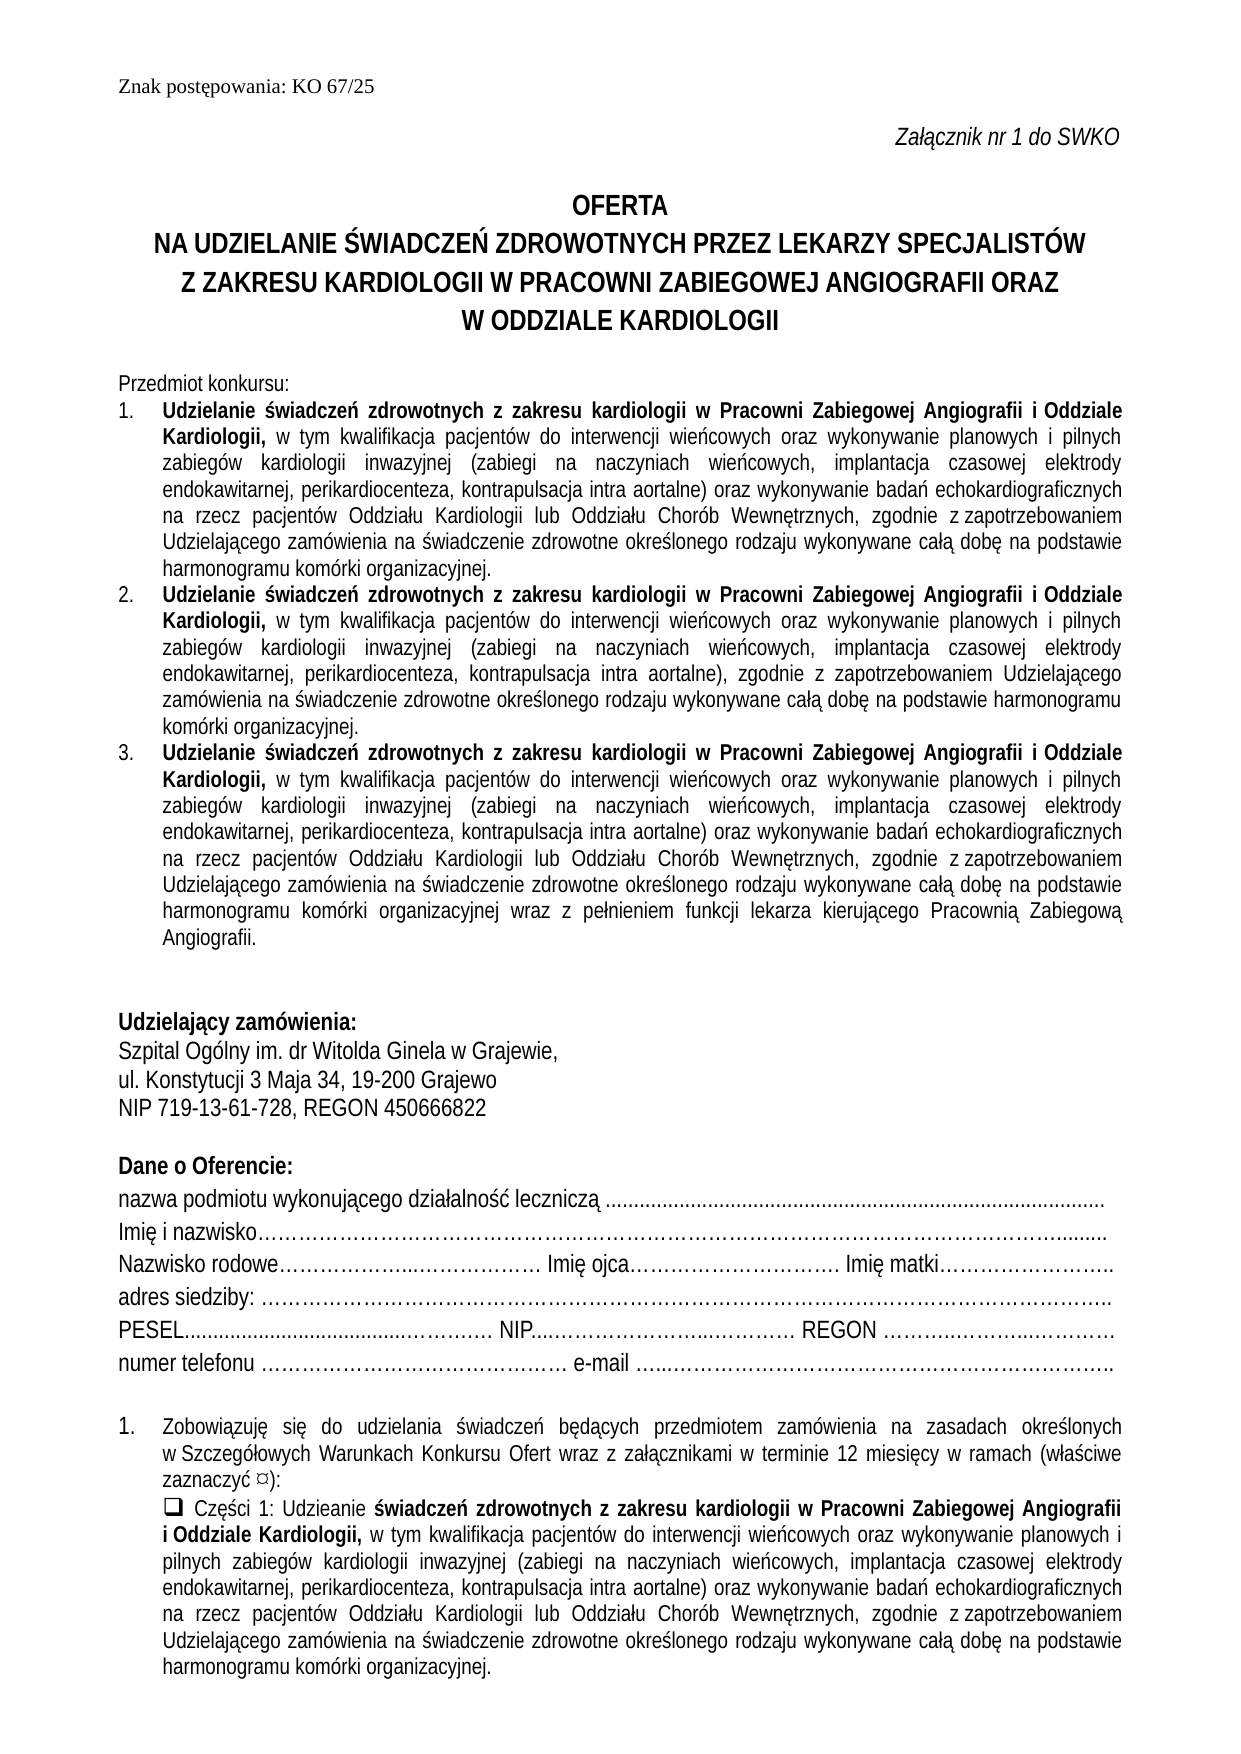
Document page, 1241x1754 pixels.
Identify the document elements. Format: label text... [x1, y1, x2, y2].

text Udzielający zamówienia: [118, 1007, 1122, 1036]
text NA UDZIELANIE ŚWIADCZEŃ ZDROWOTNYCH PRZEZ LEKARZY SPECJALISTÓW Z ZAKRESU KARDIOLOGII W PRACOWNI ZABIEGOWEJ ANGIOGRAFII ORAZ W ODDZIALE KARDIOLOGII [118, 226, 1122, 337]
text  Części 1: Udzieanie świadczeń zdrowotnych z zakresu kardiologii w Pracowni Zabiegowej Angiografii i Oddziale Kardiologii, w tym kwalifikacja pacjentów do interwencji wieńcowych oraz wykonywanie planowych i pilnych zabiegów kardiologii inwazyjnej (zabiegi na naczyniach wieńcowych, implantacja czasowej elektrody endokawitarnej, perikardiocenteza, kontrapulsacja intra aortalne) oraz wykonywanie badań echokardiograficznych na rzecz pacjentów Oddziału Kardiologii lub Oddziału Chorób Wewnętrznych, zgodnie z zapotrzebowaniem Udzielającego zamówienia na świadczenie zdrowotne określonego rodzaju wykonywane całą dobę na podstawie harmonogramu komórki organizacyjnej. [162, 1493, 1122, 1679]
text nazwa podmiotu wykonującego działalność leczniczą ........................................................................................ [118, 1183, 1122, 1212]
text Imię i nazwisko………………………………………………………………………………………………………......... [118, 1216, 1122, 1245]
text ul. Konstytucji 3 Maja 34, 19-200 Grajewo [118, 1065, 1122, 1093]
text numer telefonu ……………………………………… e-mail …...……………………………………………………….. [118, 1348, 1122, 1377]
text Dane o Oferencie: [118, 1151, 1122, 1179]
list Udzielanie świadczeń zdrowotnych z zakresu kardiologii w Pracowni Zabiegowej Angiografii i Oddziale Kardiologii, w tym kwalifikacja pacjentów do interwencji wieńcowych oraz wykonywanie planowych i pilnych zabiegów kardiologii inwazyjnej (zabiegi na naczyniach wieńcowych, implantacja czasowej elektrody endokawitarnej, perikardiocenteza, kontrapulsacja intra aortalne) oraz wykonywanie badań echokardiograficznych na rzecz pacjentów Oddziału Kardiologii lub Oddziału Chorób Wewnętrznych, zgodnie z zapotrzebowaniem Udzielającego zamówienia na świadczenie zdrowotne określonego rodzaju wykonywane całą dobę na podstawie harmonogramu komórki organizacyjnej wraz z pełnieniem funkcji lekarza kierującego Pracownią Zabiegową Angiografii. [118, 739, 1122, 950]
text Szpital Ogólny im. dr Witolda Ginela w Grajewie, [118, 1036, 1122, 1065]
subtitle Przedmiot konkursu: [118, 370, 1122, 397]
text PESEL.......................................……….… NIP....…………………...………… REGON ………..………...………… [118, 1315, 1122, 1344]
list Udzielanie świadczeń zdrowotnych z zakresu kardiologii w Pracowni Zabiegowej Angiografii i Oddziale Kardiologii, w tym kwalifikacja pacjentów do interwencji wieńcowych oraz wykonywanie planowych i pilnych zabiegów kardiologii inwazyjnej (zabiegi na naczyniach wieńcowych, implantacja czasowej elektrody endokawitarnej, perikardiocenteza, kontrapulsacja intra aortalne), zgodnie z zapotrzebowaniem Udzielającego zamówienia na świadczenie zdrowotne określonego rodzaju wykonywane całą dobę na podstawie harmonogramu komórki organizacyjnej. [118, 581, 1122, 739]
text NIP 719-13-61-728, REGON 450666822 [118, 1093, 1122, 1122]
text OFERTA [118, 188, 1122, 221]
text Załącznik nr 1 do SWKO [118, 122, 1122, 151]
list Zobowiązuję się do udzielania świadczeń będących przedmiotem zamówienia na zasadach określonych w Szczegółowych Warunkach Konkursu Ofert wraz z załącznikami w terminie 12 miesięcy w ramach (właściwe zaznaczyć ): [118, 1411, 1122, 1493]
list Udzielanie świadczeń zdrowotnych z zakresu kardiologii w Pracowni Zabiegowej Angiografii i Oddziale Kardiologii, w tym kwalifikacja pacjentów do interwencji wieńcowych oraz wykonywanie planowych i pilnych zabiegów kardiologii inwazyjnej (zabiegi na naczyniach wieńcowych, implantacja czasowej elektrody endokawitarnej, perikardiocenteza, kontrapulsacja intra aortalne) oraz wykonywanie badań echokardiograficznych na rzecz pacjentów Oddziału Kardiologii lub Oddziału Chorób Wewnętrznych, zgodnie z zapotrzebowaniem Udzielającego zamówienia na świadczenie zdrowotne określonego rodzaju wykonywane całą dobę na podstawie harmonogramu komórki organizacyjnej. [118, 397, 1122, 581]
text adres siedziby: …………………………………………………………………………………………………………….. [118, 1282, 1122, 1311]
text Nazwisko rodowe………………...……………… Imię ojca…………………………. Imię matki…………………….. [118, 1249, 1122, 1278]
